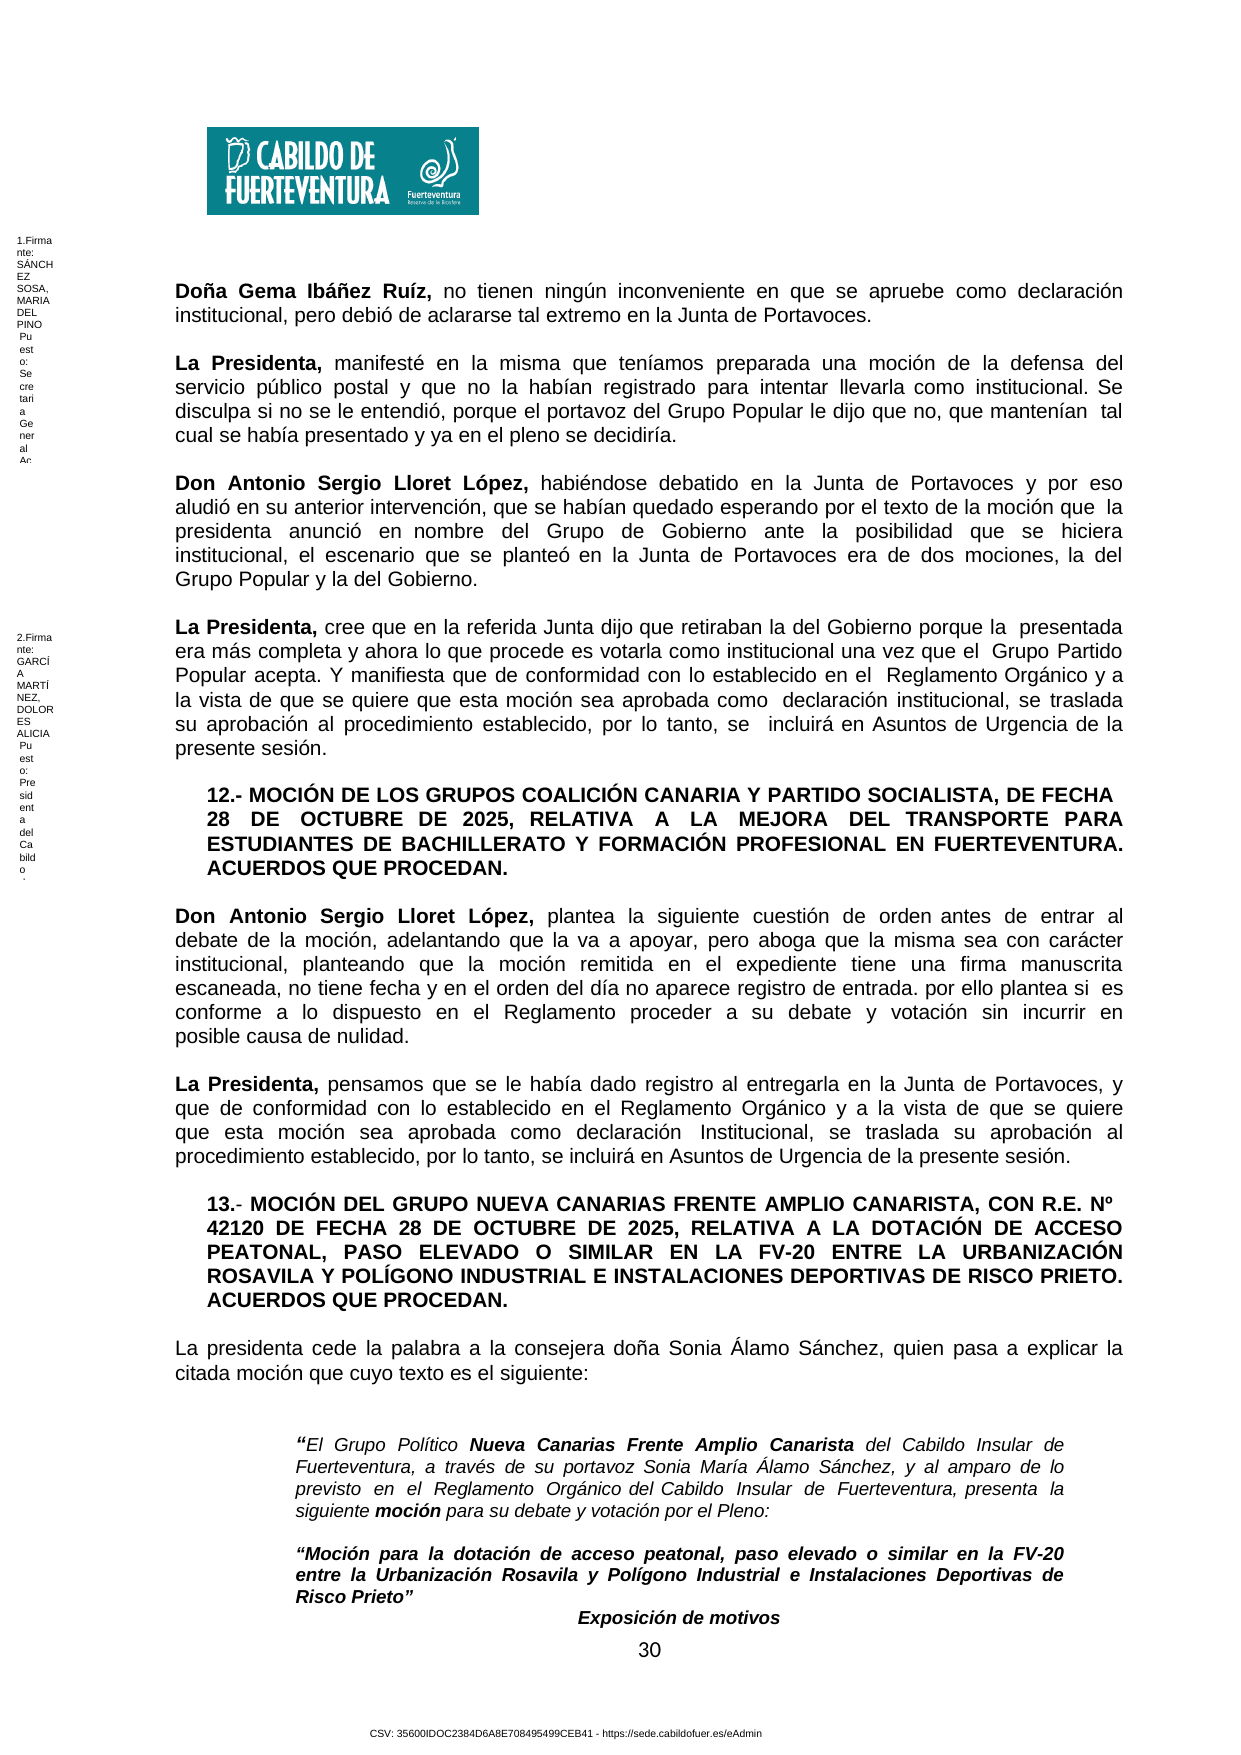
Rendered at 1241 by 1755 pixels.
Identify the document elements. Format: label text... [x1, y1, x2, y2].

subtitle 13.- MOCIÓN DEL GRUPO NUEVA CANARIAS FRENTE AMPLIO CANARISTA, CON R.E. Nº [207, 1192, 1241, 1216]
text La presidenta cede la palabra a la consejera doña Sonia Álamo Sánchez, quien pasa a explicar la citada moción que cuyo texto es el siguiente: [175, 1336, 1123, 1384]
subtitle 12.- MOCIÓN DE LOS GRUPOS COALICIÓN CANARIA Y PARTIDO SOCIALISTA, DE FECHA [207, 783, 1241, 807]
text La Presidenta, cree que en la referida Junta dijo que retiraban la del Gobierno porque la presentada era más completa y ahora lo que procede es votarla como institucional una vez que el Grupo Partido Popular acepta. Y manifiesta que de conformidad con lo establecido en el Reglamento Orgánico y a la vista de que se quiere que esta moción sea aprobada como declaración institucional, se traslada su aprobación al procedimiento establecido, por lo tanto, se incluirá en Asuntos de Urgencia de la presente sesión. [175, 615, 1124, 760]
text Puesto: Secretaria General Acctal. del Pleno Fecha Firma: 19/11/2025 12:42:19 [19, 331, 37, 463]
text 2.Firmante: GARCÍA MARTÍNEZ, DOLORES ALICIA [17, 631, 54, 739]
text Don Antonio Sergio Lloret López, plantea la siguiente cuestión de orden antes de entrar al debate de la moción, adelantando que la va a apoyar, pero aboga que la misma sea con carácter institucional, planteando que la moción remitida en el expediente tiene una firma manuscrita escaneada, no tiene fecha y en el orden del día no aparece registro de entrada. por ello plantea si es conforme a lo dispuesto en el Reglamento proceder a su debate y votación sin incurrir en posible causa de nulidad. [175, 903, 1123, 1048]
text La Presidenta, pensamos que se le había dado registro al entregarla en la Junta de Portavoces, y que de conformidad con lo establecido en el Reglamento Orgánico y a la vista de que se quiere que esta moción sea aprobada como declaración Institucional, se traslada su aprobación al procedimiento establecido, por lo tanto, se incluirá en Asuntos de Urgencia de la presente sesión. [175, 1072, 1123, 1168]
text “El Grupo Político Nueva Canarias Frente Amplio Canarista del Cabildo Insular de Fuerteventura, a través de su portavoz Sonia María Álamo Sánchez, y al amparo de lo previsto en el Reglamento Orgánico del Cabildo Insular de Fuerteventura, presenta la siguiente moción para su debate y votación por el Pleno: [295, 1432, 1064, 1521]
text La Presidenta, manifesté en la misma que teníamos preparada una moción de la defensa del servicio público postal y que no la habían registrado para intentar llevarla como institucional. Se disculpa si no se le entendió, porque el portavoz del Grupo Popular le dijo que no, que mantenían tal cual se había presentado y ya en el pleno se decidiría. [175, 350, 1123, 447]
text Don Antonio Sergio Lloret López, habiéndose debatido en la Junta de Portavoces y por eso aludió en su anterior intervención, que se habían quedado esperando por el texto de la moción que la presidenta anunció en nombre del Grupo de Gobierno ante la posibilidad que se hiciera institucional, el escenario que se planteó en la Junta de Portavoces era de dos mociones, la del Grupo Popular y la del Gobierno. [175, 471, 1123, 591]
text Exposición de motivos [282, 1607, 1078, 1629]
text Doña Gema Ibáñez Ruíz, no tienen ningún inconveniente en que se apruebe como declaración institucional, pero debió de aclararse tal extremo en la Junta de Portavoces. [175, 279, 1123, 327]
text 1.Firmante: SÁNCHEZ SOSA,MARIA DEL PINO [17, 234, 54, 330]
subtitle 30 [175, 1635, 1123, 1663]
text “Moción para la dotación de acceso peatonal, paso elevado o similar en la FV-20 entre la Urbanización Rosavila y Polígono Industrial e Instalaciones Deportivas de Risco Prieto” [295, 1543, 1064, 1607]
text 28 DE OCTUBRE DE 2025, RELATIVA A LA MEJORA DEL TRANSPORTE PARA ESTUDIANTES DE BACHILLERATO Y FORMACIÓN PROFESIONAL EN FUERTEVENTURA. ACUERDOS QUE PROCEDAN. [207, 807, 1123, 879]
text 42120 DE FECHA 28 DE OCTUBRE DE 2025, RELATIVA A LA DOTACIÓN DE ACCESO PEATONAL, PASO ELEVADO O SIMILAR EN LA FV-20 ENTRE LA URBANIZACIÓN ROSAVILA Y POLÍGONO INDUSTRIAL E INSTALACIONES DEPORTIVAS DE RISCO PRIETO. ACUERDOS QUE PROCEDAN. [207, 1216, 1124, 1312]
text Puesto: Presidenta del Cabildo de Fuerteventura Fecha Firma: 19/11/2025 13:30:49 [19, 740, 36, 879]
